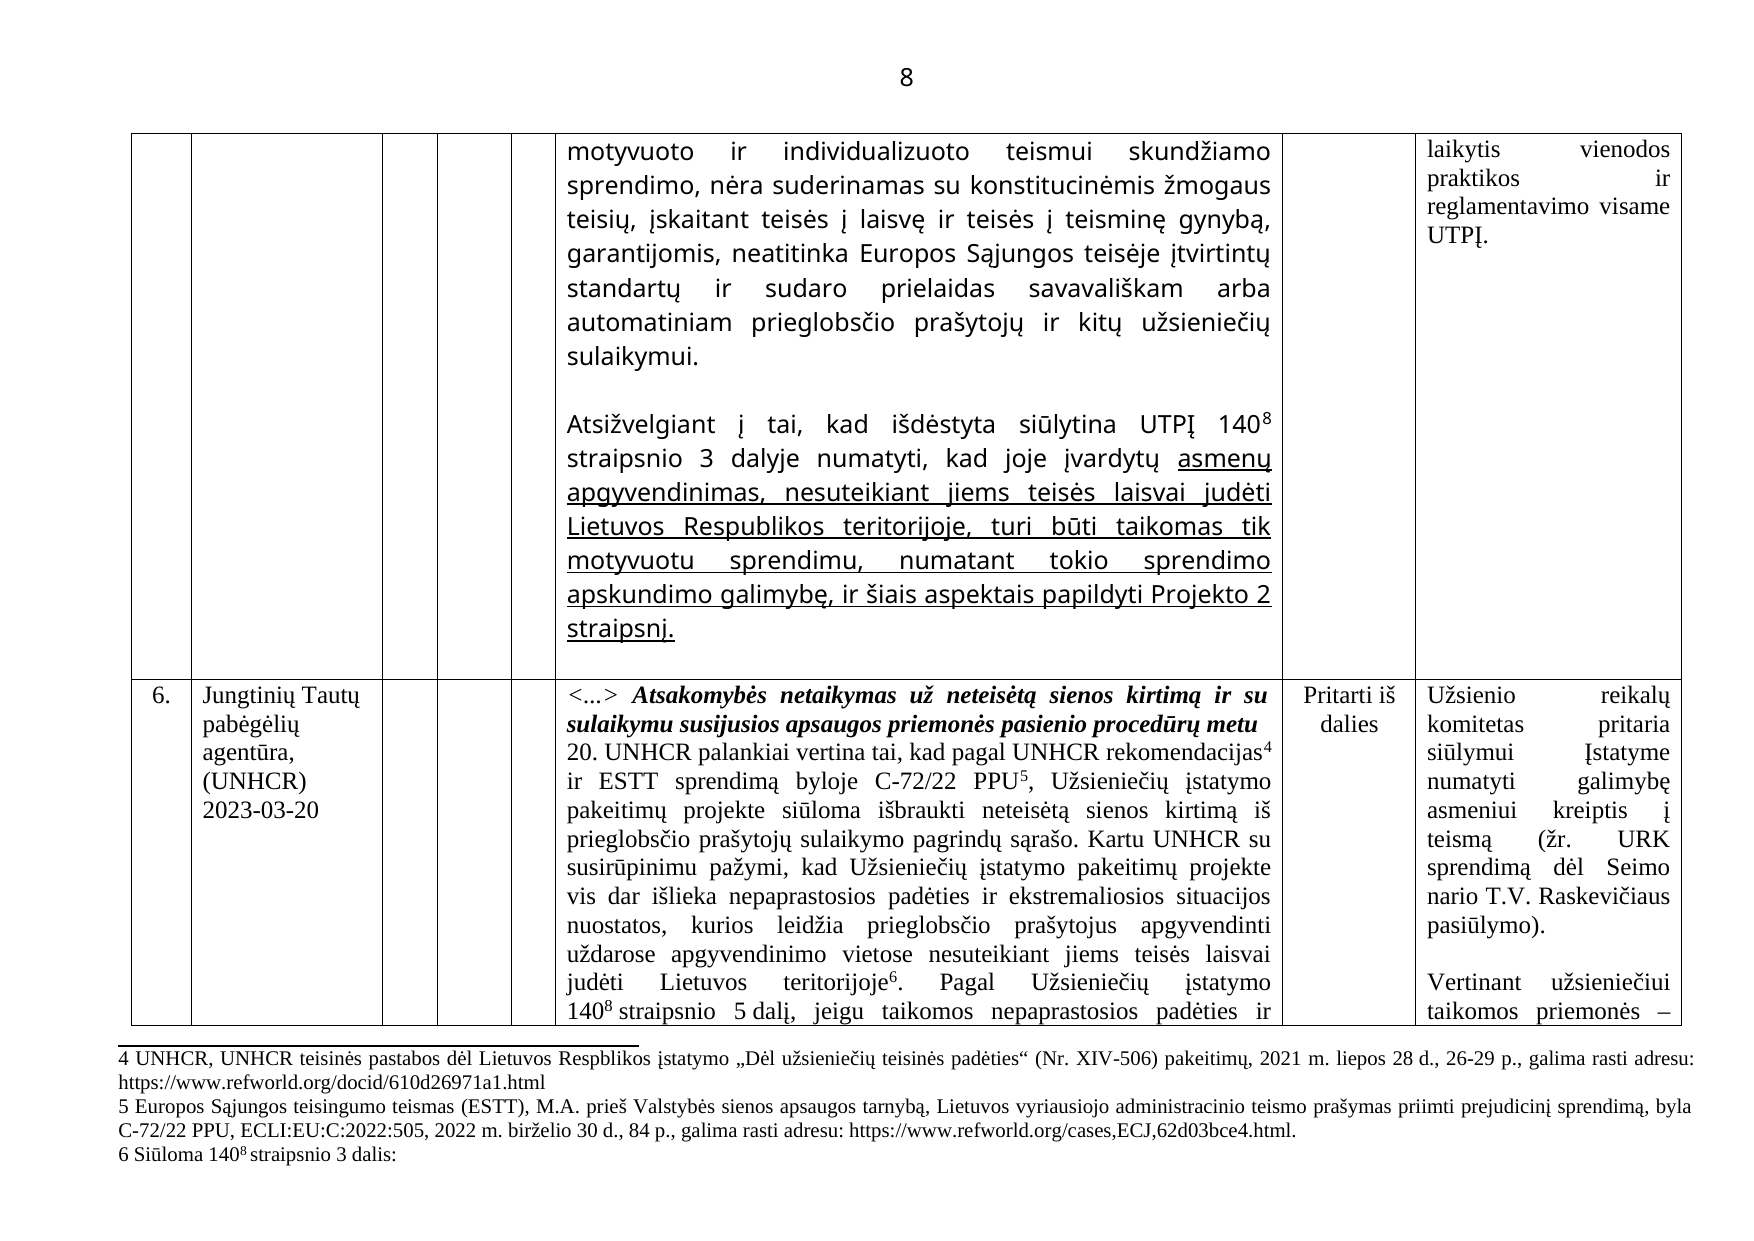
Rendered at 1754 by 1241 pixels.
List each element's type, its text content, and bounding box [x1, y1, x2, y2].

table_cell 6. [132, 680, 191, 1025]
table_cell Pritarti iš dalies [1283, 680, 1415, 1025]
table_cell laikytis vienodos praktikos ir reglamentavimo visame UTPĮ. [1416, 134, 1681, 679]
table_cell [1283, 134, 1415, 679]
table_cell [512, 680, 555, 1025]
table_cell Užsienio reikalų komitetas pritaria siūlymui Įstatyme numatyti galimybę asmeniui kreiptis į teismą (žr. URK sprendimą dėl Seimo nario T.V. Raskevičiaus pasiūlymo). Vertinant užsieniečiui taikomos priemonės – [1416, 680, 1681, 1025]
table_cell [383, 680, 437, 1025]
table_cell motyvuoto ir individualizuoto teismui skundžiamo sprendimo, nėra suderinamas su konstitucinėmis žmogaus teisių, įskaitant teisės į laisvę ir teisės į teisminę gynybą, garantijomis, neatitinka Europos Sąjungos teisėje įtvirtintų standartų ir sudaro prielaidas savavališkam arba automatiniam prieglobsčio prašytojų ir kitų užsieniečių sulaikymui. Atsižvelgiant į tai, kad išdėstyta siūlytina UTPĮ 1408 straipsnio 3 dalyje numatyti, kad joje įvardytų asmenų apgyvendinimas, nesuteikiant jiems teisės laisvai judėti Lietuvos Respublikos teritorijoje, turi būti taikomas tik motyvuotu sprendimu, numatant tokio sprendimo apskundimo galimybę, ir šiais aspektais papildyti Projekto 2 straipsnį. [556, 134, 1282, 679]
table_cell <...> Atsakomybės netaikymas už neteisėtą sienos kirtimą ir su sulaikymu susijusios apsaugos priemonės pasienio procedūrų metu 20. UNHCR palankiai vertina tai, kad pagal UNHCR rekomendacijas ir ESTT sprendimą byloje C-72/22 PPU, Užsieniečių įstatymo pakeitimų projekte siūloma išbraukti neteisėtą sienos kirtimą iš prieglobsčio prašytojų sulaikymo pagrindų sąrašo. Kartu UNHCR su susirūpinimu pažymi, kad Užsieniečių įstatymo pakeitimų projekte vis dar išlieka nepaprastosios padėties ir ekstremaliosios situacijos nuostatos, kurios leidžia prieglobsčio prašytojus apgyvendinti uždarose apgyvendinimo vietose nesuteikiant jiems teisės laisvai judėti Lietuvos teritorijoje. Pagal Užsieniečių įstatymo 1408 straipsnio 5 dalį, jeigu taikomos nepaprastosios padėties ir [556, 680, 1282, 1025]
table_cell [192, 134, 382, 679]
table_cell [438, 680, 511, 1025]
table_cell [383, 134, 437, 679]
table_cell [438, 134, 511, 679]
table_cell Jungtinių Tautų pabėgėlių agentūra, (UNHCR) 2023-03-20 [192, 680, 382, 1025]
table_cell [512, 134, 555, 679]
table_cell [132, 134, 191, 679]
